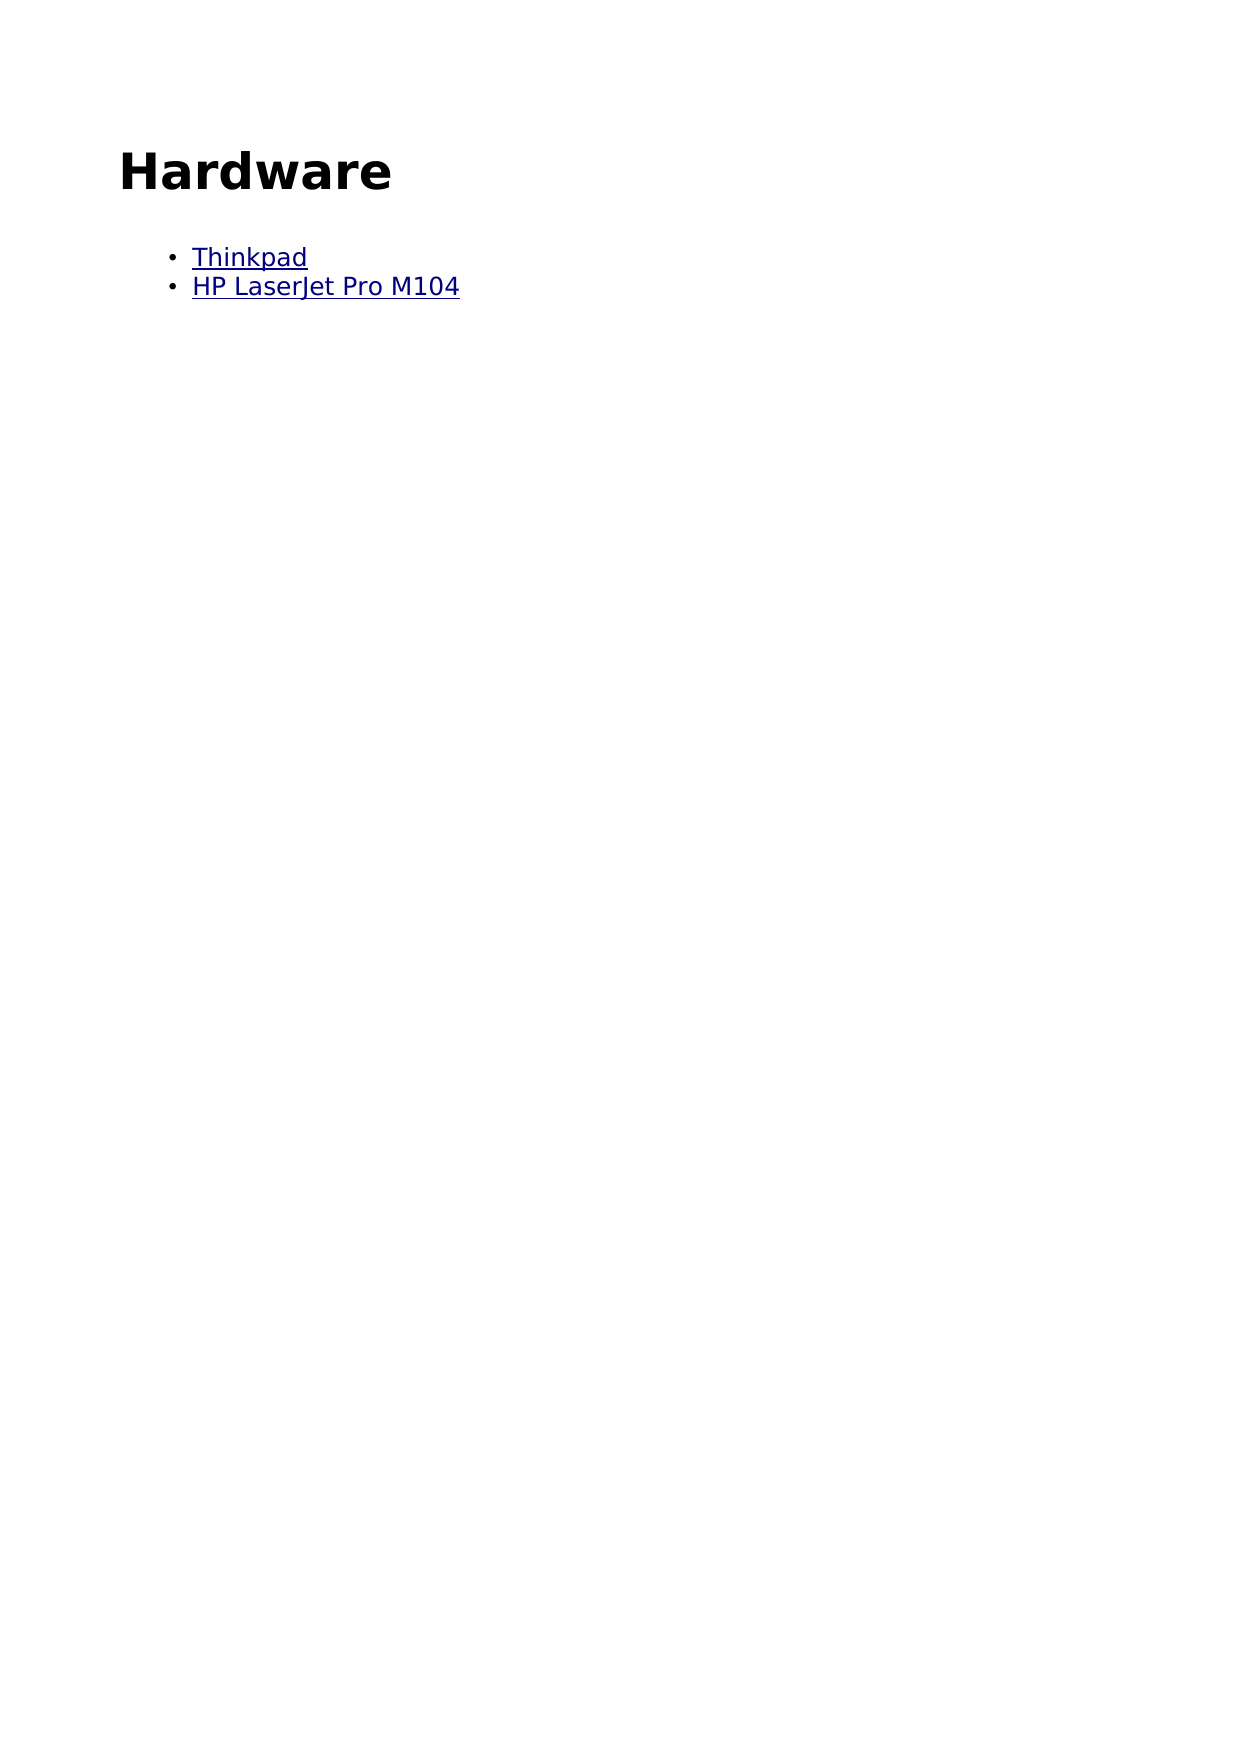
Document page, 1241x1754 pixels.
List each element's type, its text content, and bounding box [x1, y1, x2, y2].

list HP LaserJet Pro M104 [177, 272, 1122, 302]
subtitle Hardware [118, 143, 1122, 201]
list Thinkpad [177, 243, 1122, 272]
